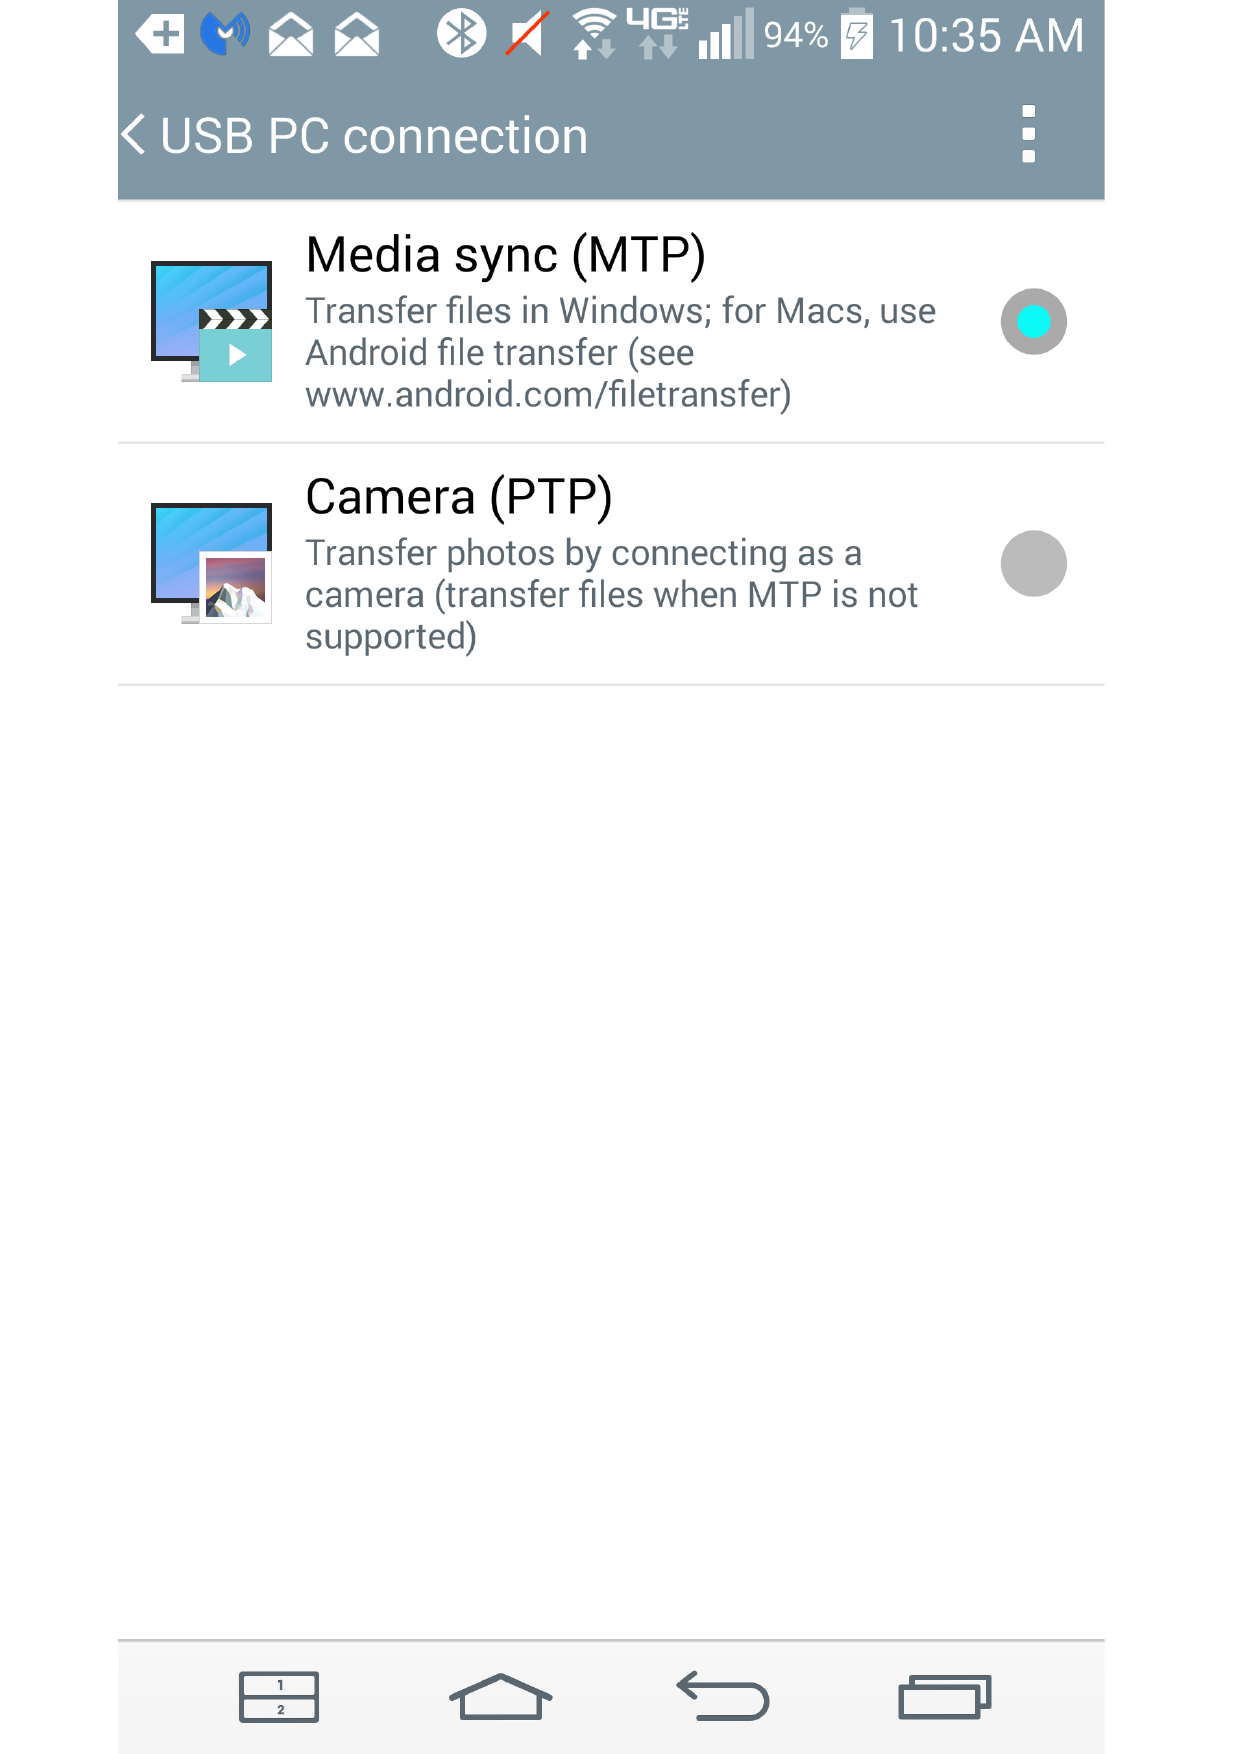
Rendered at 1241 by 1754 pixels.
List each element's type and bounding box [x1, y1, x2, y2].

picture [118, 0, 1105, 1754]
